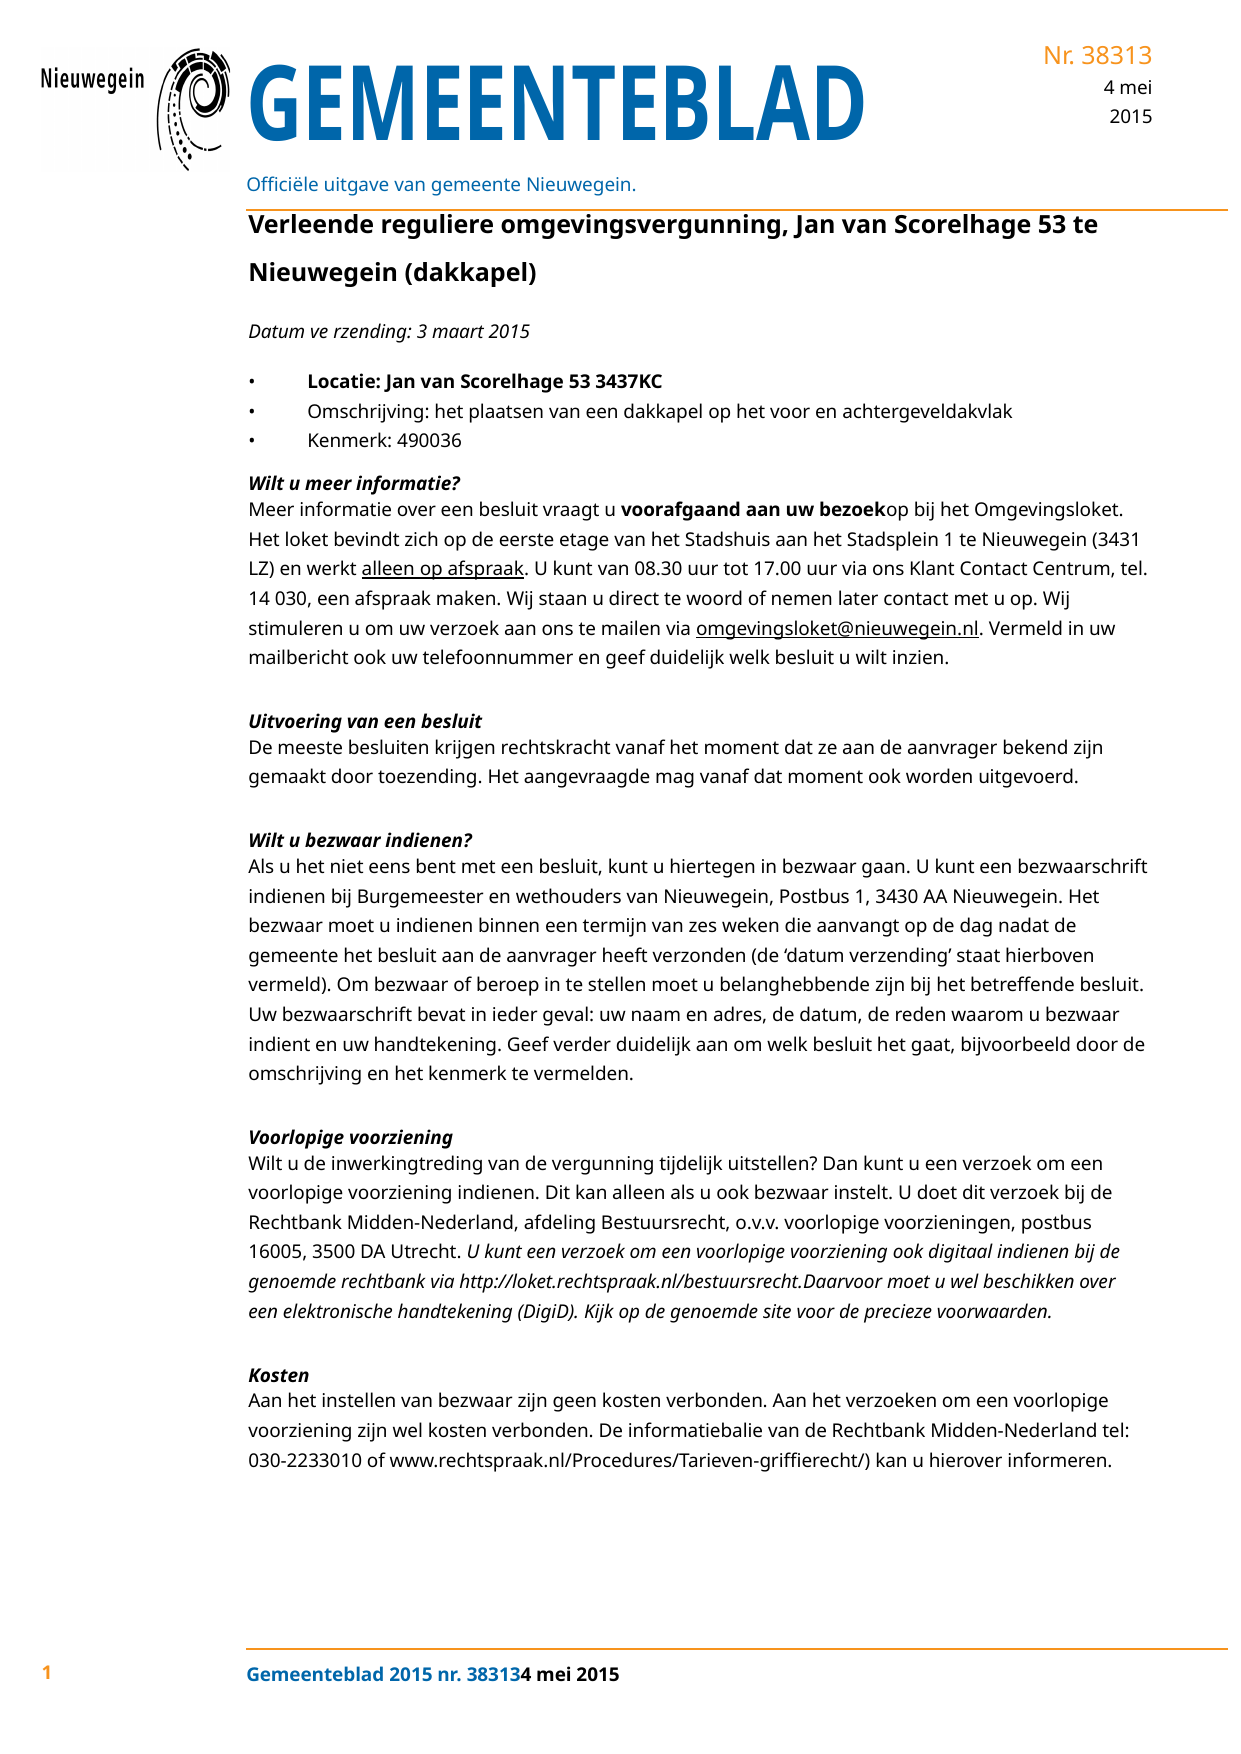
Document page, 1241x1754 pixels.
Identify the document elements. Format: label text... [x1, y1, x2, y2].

text Verleende reguliere omgevingsvergunning, Jan van Scorelhage 53 te Nieuwegein (dakkapel) [248, 211, 1152, 288]
text Voorlopige voorziening [248, 1124, 1152, 1150]
list Locatie: Jan van Scorelhage 53 3437KC [248, 368, 1152, 394]
text De meeste besluiten krijgen rechtskracht vanaf het moment dat ze aan de aanvrager bekend zijn gemaakt door toezending. Het aangevraagde mag vanaf dat moment ook worden uitgevoerd. [248, 734, 1152, 789]
text Wilt u de inwerkingtreding van de vergunning tijdelijk uitstellen? Dan kunt u een verzoek om een voorlopige voorziening indienen. Dit kan alleen als u ook bezwaar instelt. U doet dit verzoek bij de Rechtbank Midden-Nederland, afdeling Bestuursrecht, o.v.v. voorlopige voorzieningen, postbus 16005, 3500 DA Utrecht. U kunt een verzoek om een voorlopige voorziening ook digitaal indienen bij de genoemde rechtbank via http://loket.rechtspraak.nl/bestuursrecht.Daarvoor moet u wel beschikken over een elektronische handtekening (DigiD). Kijk op de genoemde site voor de precieze voorwaarden. [248, 1150, 1152, 1324]
list Kenmerk: 490036 [248, 427, 1152, 453]
text Datum ve rzending: 3 maart 2015 [248, 318, 1152, 344]
list Omschrijving: het plaatsen van een dakkapel op het voor en achtergeveldakvlak [248, 398, 1152, 424]
text Aan het instellen van bezwaar zijn geen kosten verbonden. Aan het verzoeken om een voorlopige voorziening zijn wel kosten verbonden. De informatiebalie van de Rechtbank Midden-Nederland tel: 030-2233010 of www.rechtspraak.nl/Procedures/Tarieven-griffierecht/) kan u hierover informeren. [248, 1388, 1152, 1472]
text Wilt u meer informatie? [248, 471, 1152, 496]
text Uitvoering van een besluit [248, 708, 1152, 734]
text Wilt u bezwaar indienen? [248, 827, 1152, 853]
text Meer informatie over een besluit vraagt u voorafgaand aan uw bezoekop bij het Omgevingsloket. Het loket bevindt zich op de eerste etage van het Stadshuis aan het Stadsplein 1 te Nieuwegein (3431 LZ) en werkt alleen op afspraak. U kunt van 08.30 uur tot 17.00 uur via ons Klant Contact Centrum, tel. 14 030, een afspraak maken. Wij staan u direct te woord of nemen later contact met u op. Wij stimuleren u om uw verzoek aan ons te mailen via omgevingsloket@nieuwegein.nl. Vermeld in uw mailbericht ook uw telefoonnummer en geef duidelijk welk besluit u wilt inzien. [248, 496, 1152, 670]
picture [41, 47, 231, 172]
text Kosten [248, 1362, 1152, 1388]
text Als u het niet eens bent met een besluit, kunt u hiertegen in bezwaar gaan. U kunt een bezwaarschrift indienen bij Burgemeester en wethouders van Nieuwegein, Postbus 1, 3430 AA Nieuwegein. Het bezwaar moet u indienen binnen een termijn van zes weken die aanvangt op de dag nadat de gemeente het besluit aan de aanvrager heeft verzonden (de ‘datum verzending’ staat hierboven vermeld). Om bezwaar of beroep in te stellen moet u belanghebbende zijn bij het betreffende besluit. Uw bezwaarschrift bevat in ieder geval: uw naam en adres, de datum, de reden waarom u bezwaar indient en uw handtekening. Geef verder duidelijk aan om welk besluit het gaat, bijvoorbeeld door de omschrijving en het kenmerk te vermelden. [248, 853, 1152, 1086]
